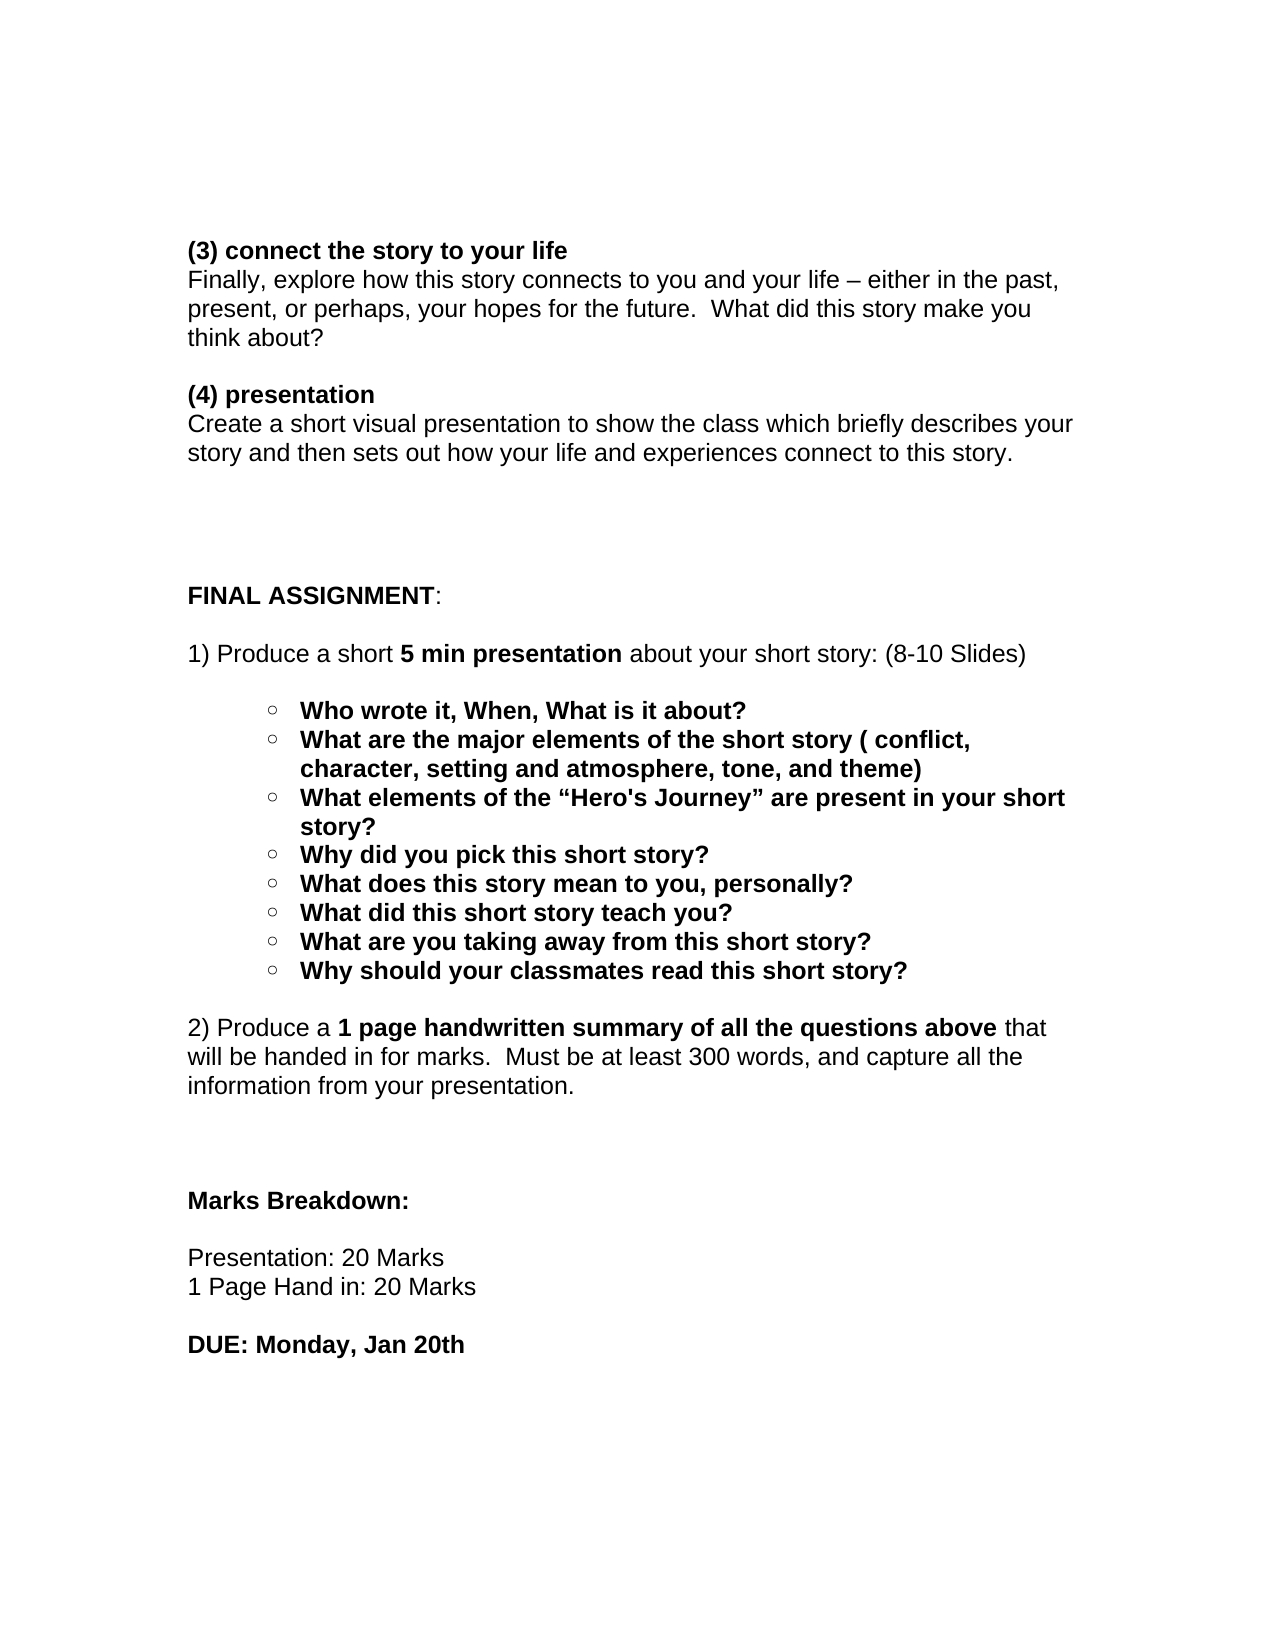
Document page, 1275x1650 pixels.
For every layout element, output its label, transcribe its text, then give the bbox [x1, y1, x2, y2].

list Why should your classmates read this short story? [262, 956, 1087, 984]
text Create a short visual presentation to show the class which briefly describes your story and then sets out how your life and experiences connect to this story. [187, 409, 1087, 466]
text Presentation: 20 Marks [187, 1243, 1087, 1272]
list What does this story mean to you, personally? [262, 869, 1087, 898]
text 2) Produce a 1 page handwritten summary of all the questions above that will be handed in for marks. Must be at least 300 words, and capture all the information from your presentation. [187, 1013, 1087, 1099]
text (3) connect the story to your life [187, 236, 1087, 265]
list What are you taking away from this short story? [262, 927, 1087, 956]
list What are the major elements of the short story ( conflict, character, setting and atmosphere, tone, and theme) [262, 725, 1087, 783]
text Marks Breakdown: [187, 1128, 1087, 1214]
text FINAL ASSIGNMENT: [187, 581, 1087, 610]
list Why did you pick this short story? [262, 840, 1087, 869]
list What did this short story teach you? [262, 898, 1087, 927]
text DUE: Monday, Jan 20th [187, 1329, 1087, 1358]
list What elements of the “Hero's Journey” are present in your short story? [262, 783, 1087, 840]
text Finally, explore how this story connects to you and your life – either in the past, present, or perhaps, your hopes for the future. What did this story make you think about? [187, 265, 1087, 351]
text (4) presentation [187, 380, 1087, 409]
text 1) Produce a short 5 min presentation about your short story: (8-10 Slides) [187, 639, 1087, 696]
text 1 Page Hand in: 20 Marks [187, 1272, 1087, 1301]
list Who wrote it, When, What is it about? [262, 696, 1087, 725]
